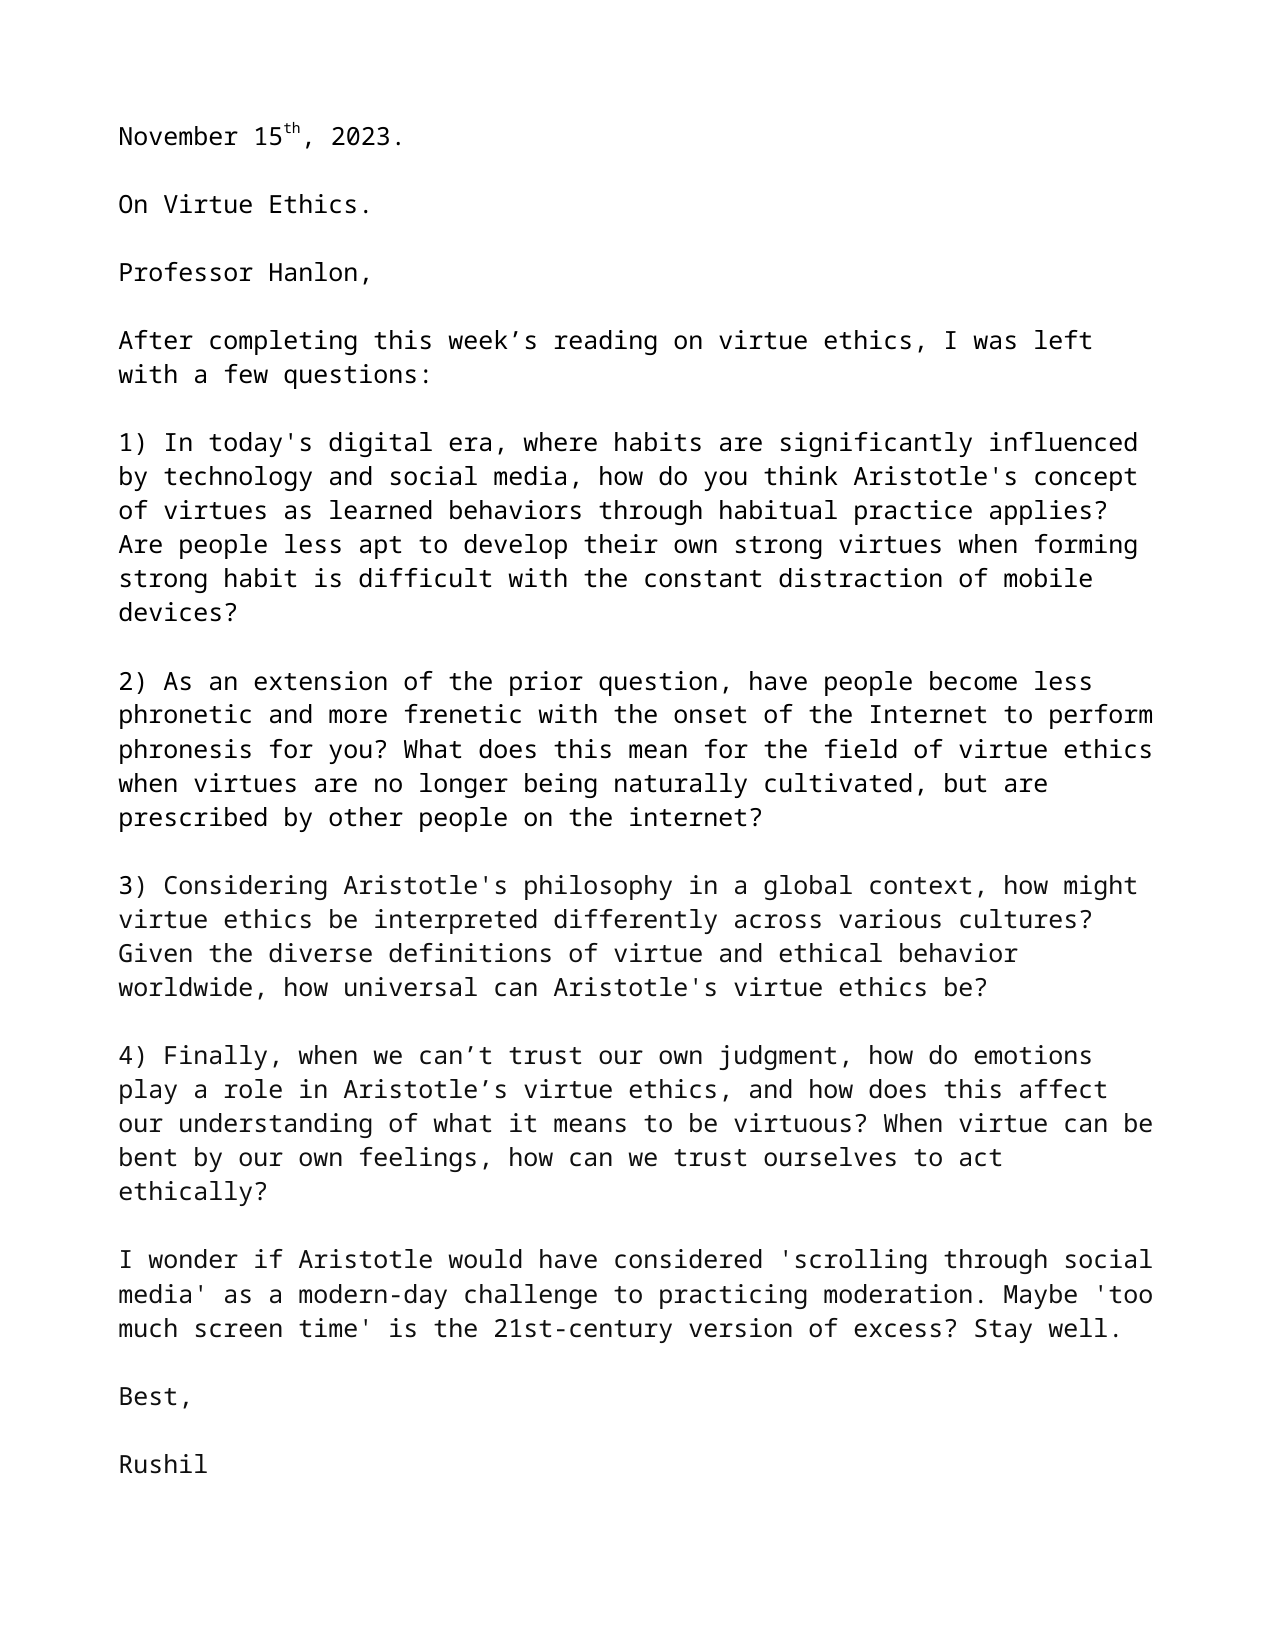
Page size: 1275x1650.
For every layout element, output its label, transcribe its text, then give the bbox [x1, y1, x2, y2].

text 2) As an extension of the prior question, have people become less phronetic and more frenetic with the onset of the Internet to perform phronesis for you? What does this mean for the field of virtue ethics when virtues are no longer being naturally cultivated, but are prescribed by other people on the internet? [118, 663, 1157, 833]
text Professor Hanlon, [118, 254, 1157, 288]
text 1) In today's digital era, where habits are significantly influenced by technology and social media, how do you think Aristotle's concept of virtues as learned behaviors through habitual practice applies? Are people less apt to develop their own strong virtues when forming strong habit is difficult with the constant distraction of mobile devices? [118, 425, 1157, 629]
text I wonder if Aristotle would have considered 'scrolling through social media' as a modern-day challenge to practicing moderation. Maybe 'too much screen time' is the 21st-century version of excess? Stay well. [118, 1242, 1157, 1344]
text 4) Finally, when we can’t trust our own judgment, how do emotions play a role in Aristotle’s virtue ethics, and how does this affect our understanding of what it means to be virtuous? When virtue can be bent by our own feelings, how can we trust ourselves to act ethically? [118, 1038, 1157, 1208]
text 3) Considering Aristotle's philosophy in a global context, how might virtue ethics be interpreted differently across various cultures? Given the diverse definitions of virtue and ethical behavior worldwide, how universal can Aristotle's virtue ethics be? [118, 867, 1157, 1004]
text After completing this week’s reading on virtue ethics, I was left with a few questions: [118, 322, 1157, 391]
text Rushil [118, 1447, 1157, 1481]
text Best, [118, 1344, 1157, 1412]
text On Virtue Ethics. [118, 186, 1157, 220]
text November 15th, 2023. [118, 118, 1157, 152]
